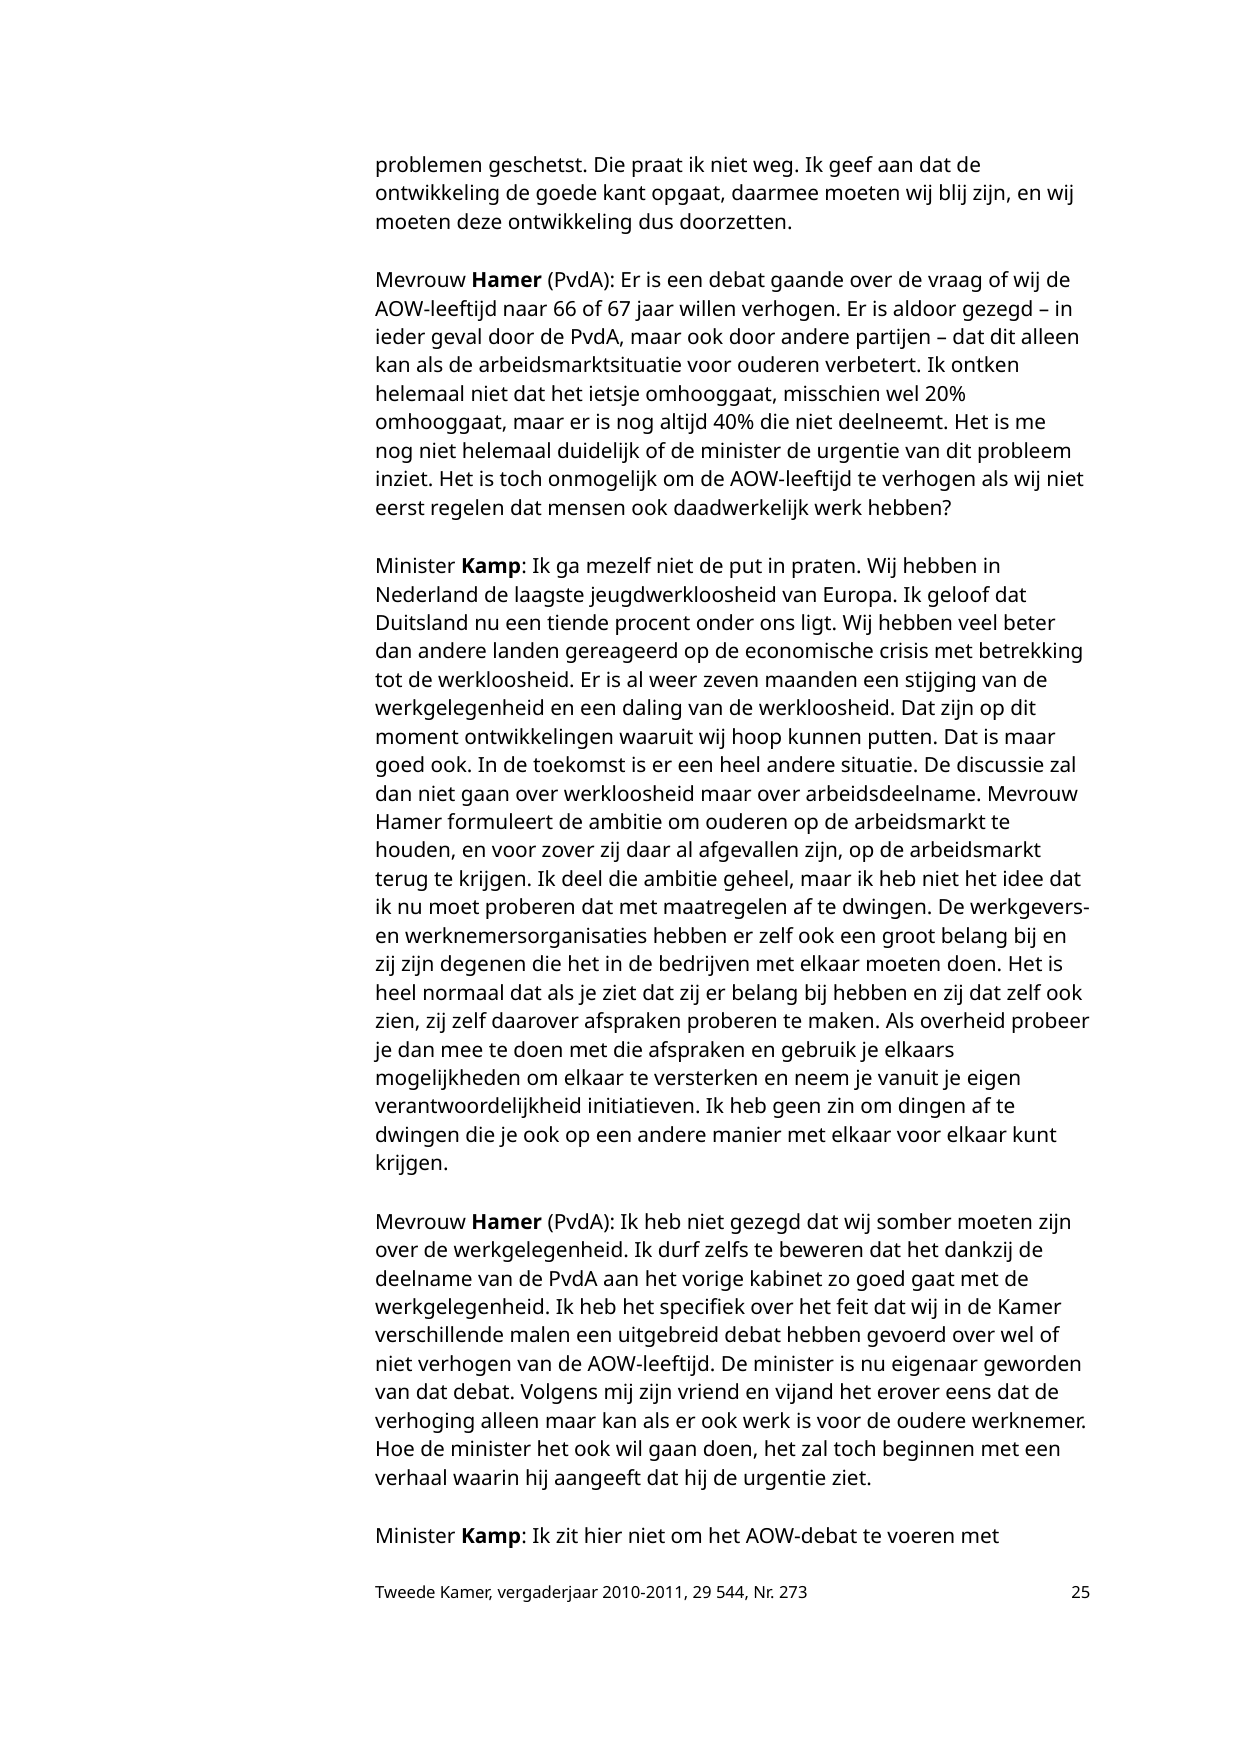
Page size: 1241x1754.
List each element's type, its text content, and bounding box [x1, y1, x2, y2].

text Mevrouw Hamer (PvdA): Er is een debat gaande over de vraag of wij de AOW-leeftijd naar 66 of 67 jaar willen verhogen. Er is aldoor gezegd – in ieder geval door de PvdA, maar ook door andere partijen – dat dit alleen kan als de arbeidsmarktsituatie voor ouderen verbetert. Ik ontken helemaal niet dat het ietsje omhooggaat, misschien wel 20% omhooggaat, maar er is nog altijd 40% die niet deelneemt. Het is me nog niet helemaal duidelijk of de minister de urgentie van dit probleem inziet. Het is toch onmogelijk om de AOW-leeftijd te verhogen als wij niet eerst regelen dat mensen ook daadwerkelijk werk hebben? [375, 265, 1090, 521]
text Mevrouw Hamer (PvdA): Ik heb niet gezegd dat wij somber moeten zijn over de werkgelegenheid. Ik durf zelfs te beweren dat het dankzij de deelname van de PvdA aan het vorige kabinet zo goed gaat met de werkgelegenheid. Ik heb het specifiek over het feit dat wij in de Kamer verschillende malen een uitgebreid debat hebben gevoerd over wel of niet verhogen van de AOW-leeftijd. De minister is nu eigenaar geworden van dat debat. Volgens mij zijn vriend en vijand het erover eens dat de verhoging alleen maar kan als er ook werk is voor de oudere werknemer. Hoe de minister het ook wil gaan doen, het zal toch beginnen met een verhaal waarin hij aangeeft dat hij de urgentie ziet. [375, 1207, 1090, 1491]
text Minister Kamp: Ik ga mezelf niet de put in praten. Wij hebben in Nederland de laagste jeugdwerkloosheid van Europa. Ik geloof dat Duitsland nu een tiende procent onder ons ligt. Wij hebben veel beter dan andere landen gereageerd op de economische crisis met betrekking tot de werkloosheid. Er is al weer zeven maanden een stijging van de werkgelegenheid en een daling van de werkloosheid. Dat zijn op dit moment ontwikkelingen waaruit wij hoop kunnen putten. Dat is maar goed ook. In de toekomst is er een heel andere situatie. De discussie zal dan niet gaan over werkloosheid maar over arbeidsdeelname. Mevrouw Hamer formuleert de ambitie om ouderen op de arbeidsmarkt te houden, en voor zover zij daar al afgevallen zijn, op de arbeidsmarkt terug te krijgen. Ik deel die ambitie geheel, maar ik heb niet het idee dat ik nu moet proberen dat met maatregelen af te dwingen. De werkgevers- en werknemersorganisaties hebben er zelf ook een groot belang bij en zij zijn degenen die het in de bedrijven met elkaar moeten doen. Het is heel normaal dat als je ziet dat zij er belang bij hebben en zij dat zelf ook zien, zij zelf daarover afspraken proberen te maken. Als overheid probeer je dan mee te doen met die afspraken en gebruik je elkaars mogelijkheden om elkaar te versterken en neem je vanuit je eigen verantwoordelijkheid initiatieven. Ik heb geen zin om dingen af te dwingen die je ook op een andere manier met elkaar voor elkaar kunt krijgen. [375, 551, 1090, 1177]
text problemen geschetst. Die praat ik niet weg. Ik geef aan dat de ontwikkeling de goede kant opgaat, daarmee moeten wij blij zijn, en wij moeten deze ontwikkeling dus doorzetten. [375, 150, 1090, 235]
text Minister Kamp: Ik zit hier niet om het AOW-debat te voeren met [375, 1521, 1090, 1550]
